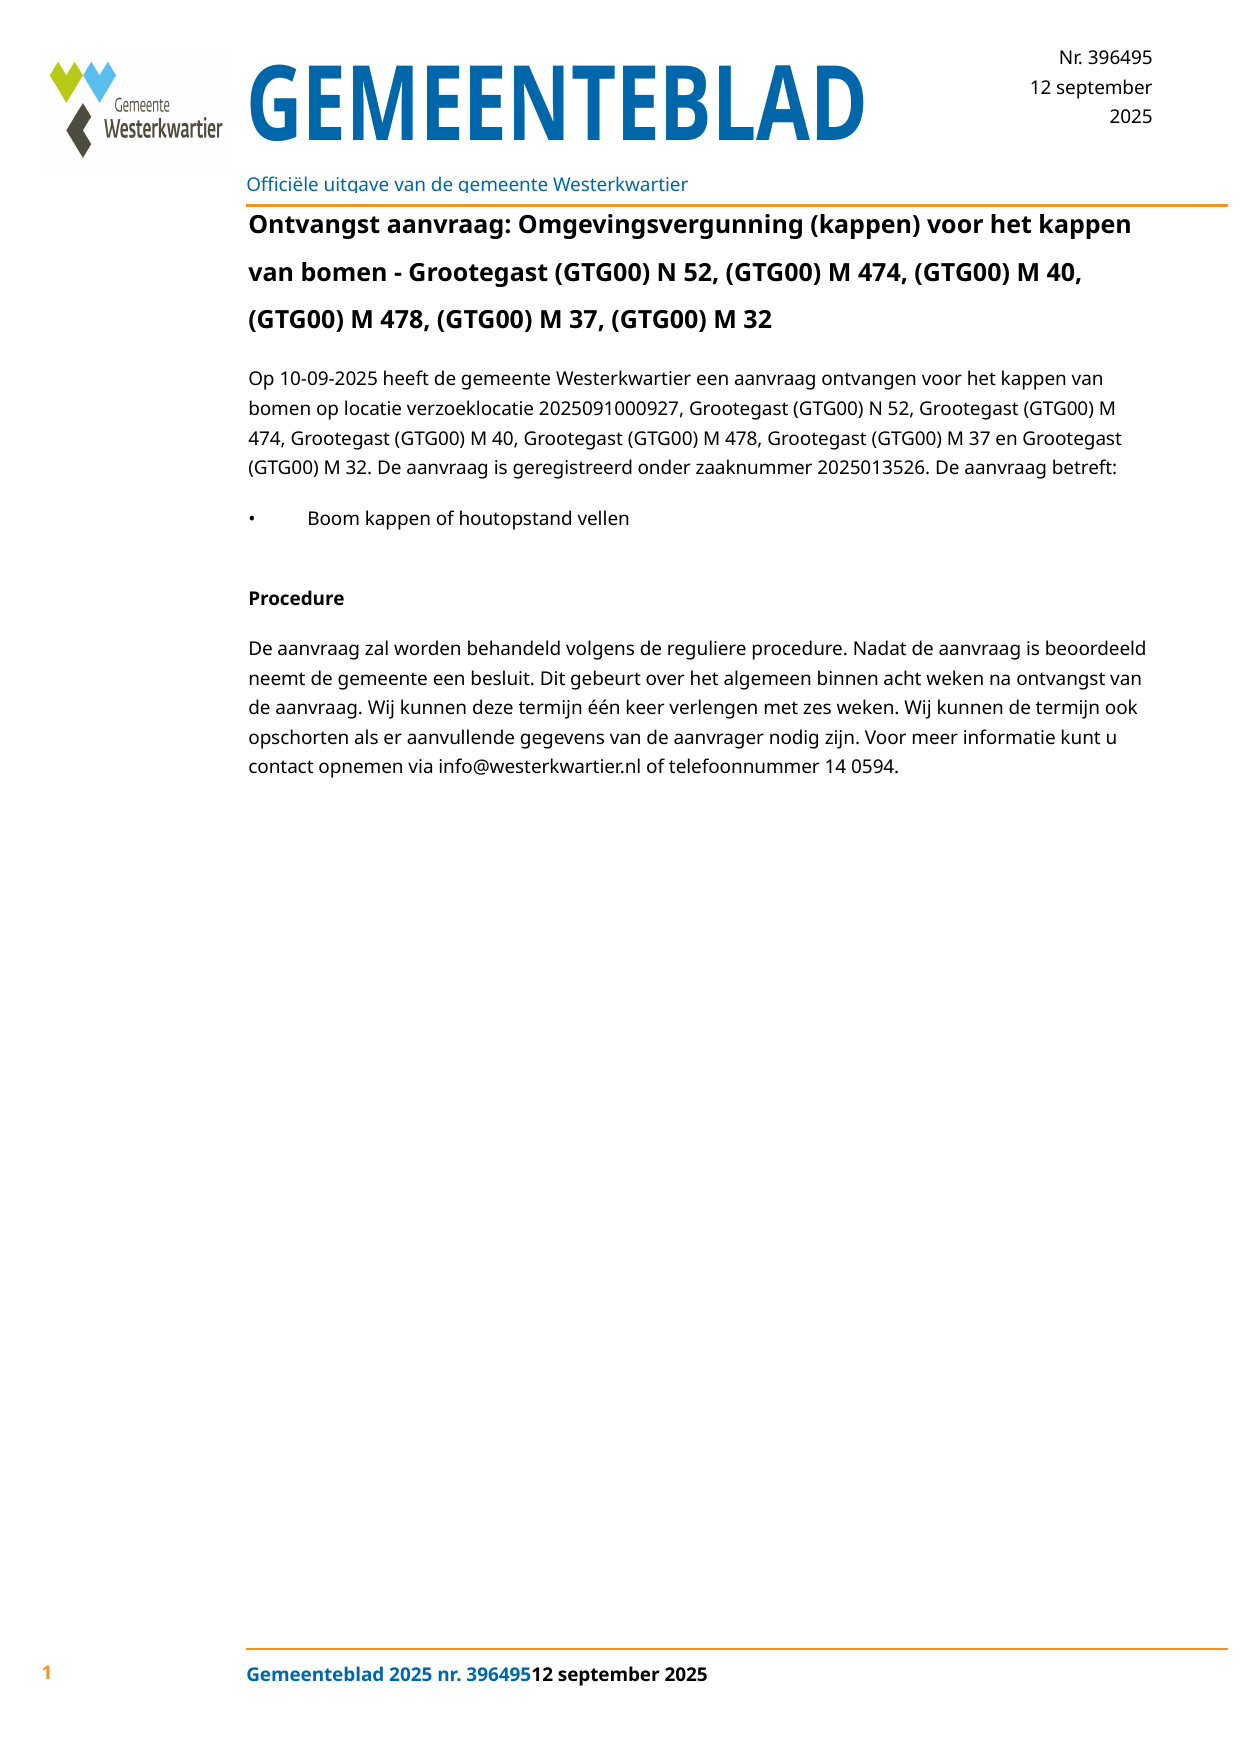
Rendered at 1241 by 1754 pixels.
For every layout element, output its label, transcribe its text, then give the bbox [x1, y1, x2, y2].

text Ontvangst aanvraag: Omgevingsvergunning (kappen) voor het kappen van bomen - Grootegast (GTG00) N 52, (GTG00) M 474, (GTG00) M 40, (GTG00) M 478, (GTG00) M 37, (GTG00) M 32 [248, 207, 1152, 336]
picture [41, 47, 231, 172]
text De aanvraag zal worden behandeld volgens de reguliere procedure. Nadat de aanvraag is beoordeeld neemt de gemeente een besluit. Dit gebeurt over het algemeen binnen acht weken na ontvangst van de aanvraag. Wij kunnen deze termijn één keer verlengen met zes weken. Wij kunnen de termijn ook opschorten als er aanvullende gegevens van de aanvrager nodig zijn. Voor meer informatie kunt u contact opnemen via info@westerkwartier.nl of telefoonnummer 14 0594. [248, 635, 1152, 779]
text Op 10-09-2025 heeft de gemeente Westerkwartier een aanvraag ontvangen voor het kappen van bomen op locatie verzoeklocatie 2025091000927, Grootegast (GTG00) N 52, Grootegast (GTG00) M 474, Grootegast (GTG00) M 40, Grootegast (GTG00) M 478, Grootegast (GTG00) M 37 en Grootegast (GTG00) M 32. De aanvraag is geregistreerd onder zaaknummer 2025013526. De aanvraag betreft: [248, 366, 1152, 480]
list Boom kappen of houtopstand vellen [248, 505, 1152, 530]
text Procedure [248, 585, 1152, 610]
